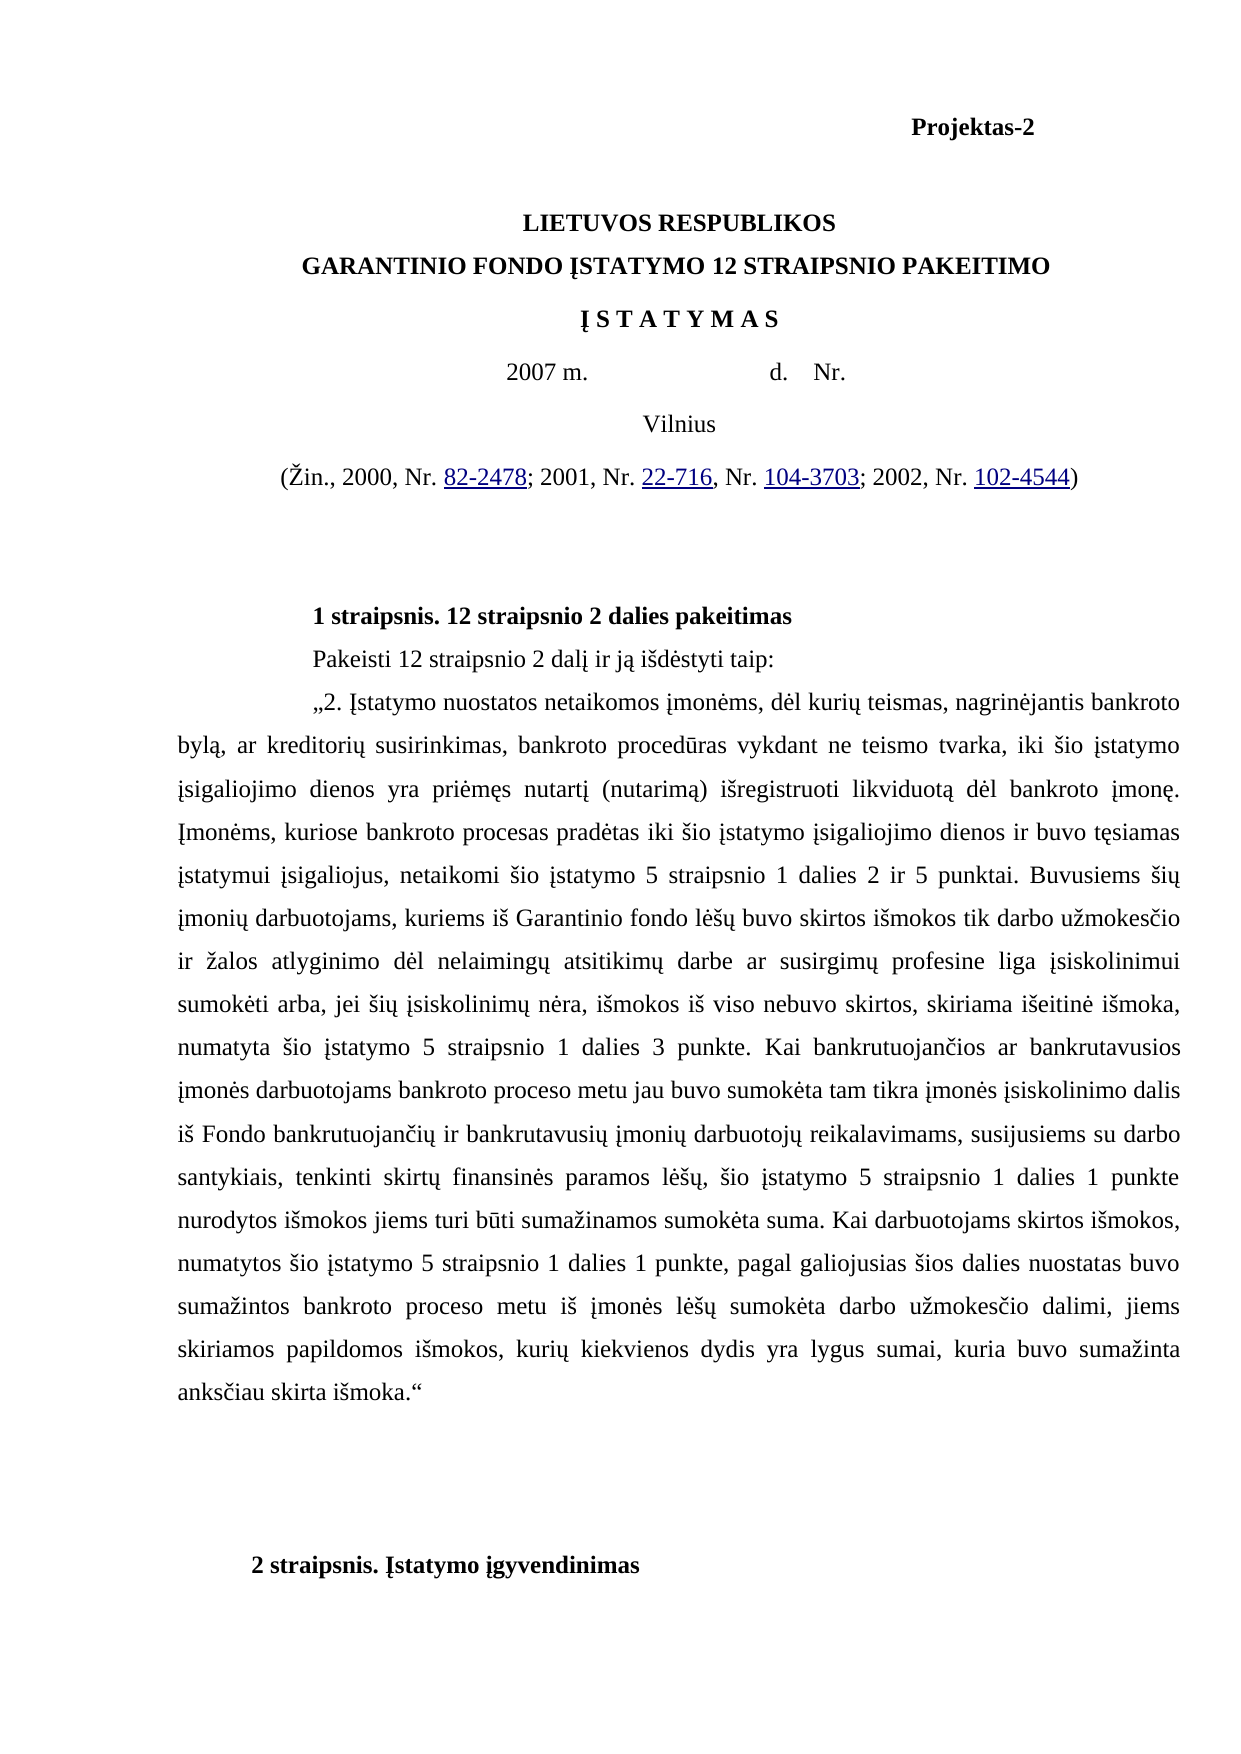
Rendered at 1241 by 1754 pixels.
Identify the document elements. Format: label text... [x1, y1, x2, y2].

text (Žin., 2000, Nr. 82-2478; 2001, Nr. 22-716, Nr. 104-3703; 2002, Nr. 102-4544) [177, 462, 1181, 491]
text Į S T A T Y M A S [177, 304, 1181, 333]
text Pakeisti 12 straipsnio 2 dalį ir ją išdėstyti taip: [177, 644, 1181, 673]
text 2007 m. d. Nr. [177, 357, 1181, 386]
text Projektas-2 [177, 112, 1181, 141]
text 2 straipsnis. Įstatymo įgyvendinimas [177, 1550, 1181, 1579]
text LIETUVOS RESPUBLIKOS GARANTINIO FONDO ĮSTATYMO 12 straipsniO pakeitimo [177, 208, 1181, 280]
text 1 straipsnis. 12 straipsnio 2 dalies pakeitimas [177, 601, 1181, 630]
text „2. Įstatymo nuostatos netaikomos įmonėms, dėl kurių teismas, nagrinėjantis bankroto bylą, ar kreditorių susirinkimas, bankroto procedūras vykdant ne teismo tvarka, iki šio įstatymo įsigaliojimo dienos yra priėmęs nutartį (nutarimą) išregistruoti likviduotą dėl bankroto įmonę. Įmonėms, kuriose bankroto procesas pradėtas iki šio įstatymo įsigaliojimo dienos ir buvo tęsiamas įstatymui įsigaliojus, netaikomi šio įstatymo 5 straipsnio 1 dalies 2 ir 5 punktai. Buvusiems šių įmonių darbuotojams, kuriems iš Garantinio fondo lėšų buvo skirtos išmokos tik darbo užmokesčio ir žalos atlyginimo dėl nelaimingų atsitikimų darbe ar susirgimų profesine liga įsiskolinimui sumokėti arba, jei šių įsiskolinimų nėra, išmokos iš viso nebuvo skirtos, skiriama išeitinė išmoka, numatyta šio įstatymo 5 straipsnio 1 dalies 3 punkte. Kai bankrutuojančios ar bankrutavusios įmonės darbuotojams bankroto proceso metu jau buvo sumokėta tam tikra įmonės įsiskolinimo dalis iš Fondo bankrutuojančių ir bankrutavusių įmonių darbuotojų reikalavimams, susijusiems su darbo santykiais, tenkinti skirtų finansinės paramos lėšų, šio įstatymo 5 straipsnio 1 dalies 1 punkte nurodytos išmokos jiems turi būti sumažinamos sumokėta suma. Kai darbuotojams skirtos išmokos, numatytos šio įstatymo 5 straipsnio 1 dalies 1 punkte, pagal galiojusias šios dalies nuostatas buvo sumažintos bankroto proceso metu iš įmonės lėšų sumokėta darbo užmokesčio dalimi, jiems skiriamos papildomos išmokos, kurių kiekvienos dydis yra lygus sumai, kuria buvo sumažinta anksčiau skirta išmoka.“ [177, 687, 1181, 1406]
text Vilnius [177, 409, 1181, 438]
